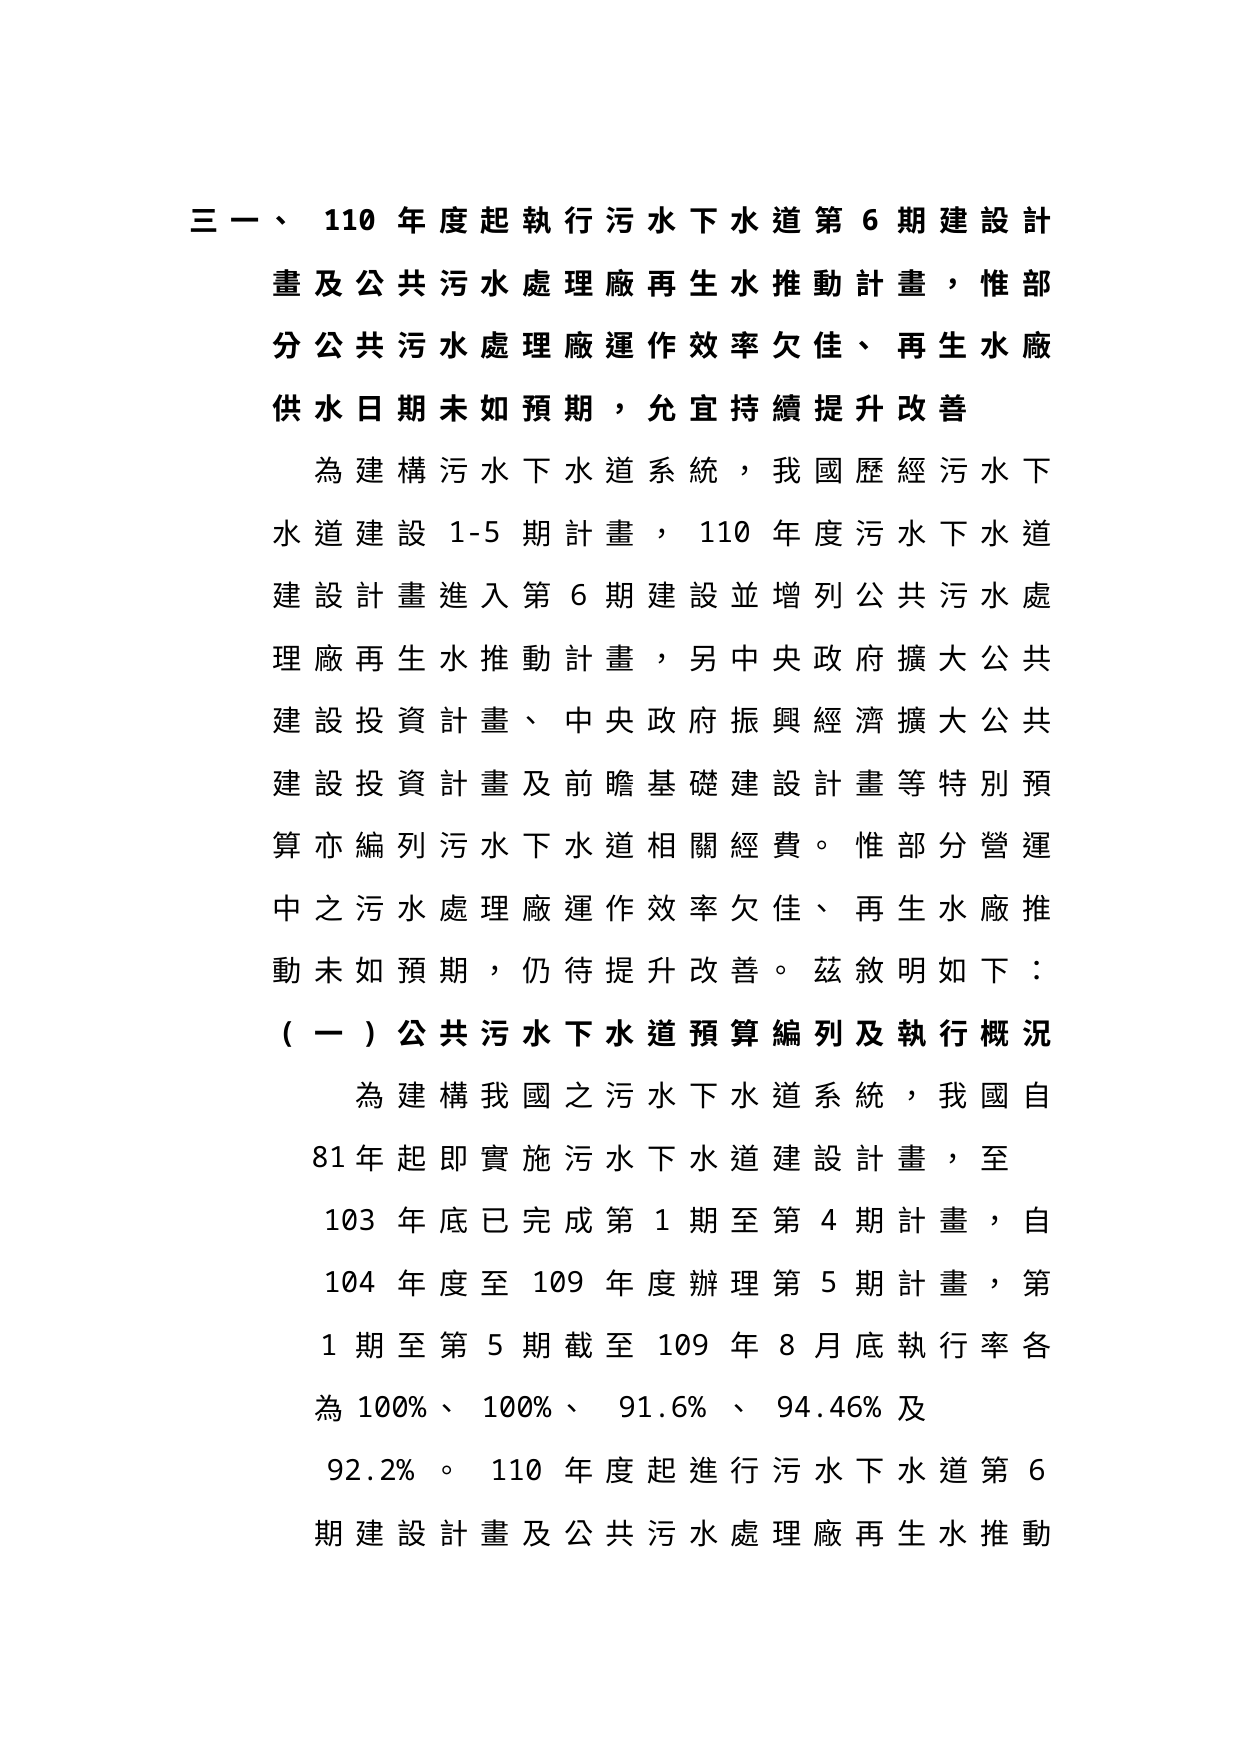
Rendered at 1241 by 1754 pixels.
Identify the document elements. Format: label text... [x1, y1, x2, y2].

text 為建構污水下水道系統，我國歷經污水下水道建設1-5期計畫，110年度污水下水道建設計畫進入第6期建設並增列公共污水處理廠再生水推動計畫，另中央政府擴大公共建設投資計畫、中央政府振興經濟擴大公共建設投資計畫及前瞻基礎建設計畫等特別預算亦編列污水下水道相關經費。惟部分營運中之污水處理廠運作效率欠佳、再生水廠推動未如預期，仍待提升改善。茲敘明如下： [242, 427, 1058, 990]
text 三一、110年度起執行污水下水道第6期建設計畫及公共污水處理廠再生水推動計畫，惟部分公共污水處理廠運作效率欠佳、再生水廠供水日期未如預期，允宜持續提升改善 [183, 177, 1058, 427]
text 為建構我國之污水下水道系統，我國自81年起即實施污水下水道建設計畫，至103年底已完成第1期至第4期計畫，自104年度至109年度辦理第5期計畫，第1期至第5期截至109年8月底執行率各為100%、100%、91.6%、94.46%及92.2%。110年度起進行污水下水道第6期建設計畫及公共污水處理廠再生水推動 [271, 1052, 1058, 1552]
text (一)公共污水下水道預算編列及執行概況 [242, 990, 1058, 1052]
